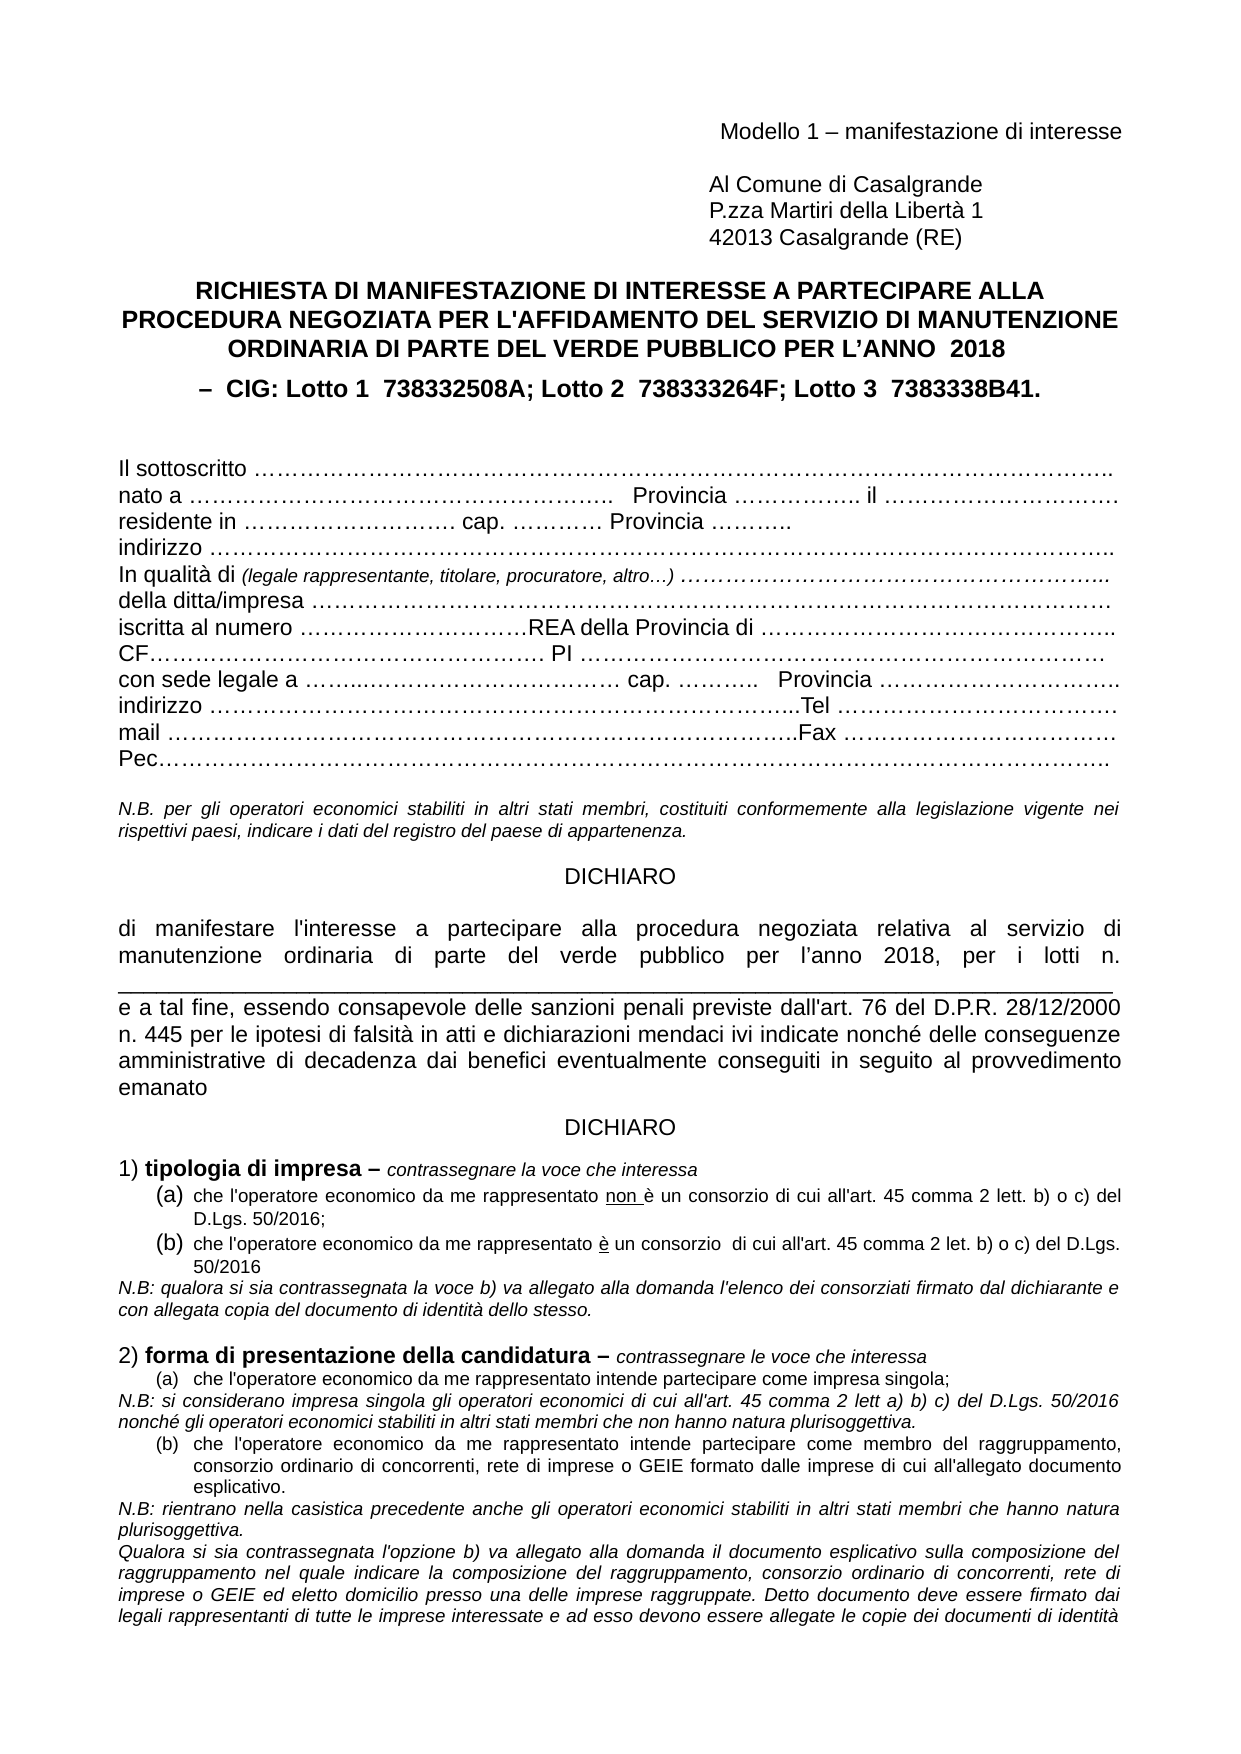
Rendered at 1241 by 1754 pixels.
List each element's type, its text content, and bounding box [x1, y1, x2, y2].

text N.B: qualora si sia contrassegnata la voce b) va allegato alla domanda l'elenco dei consorziati firmato dal dichiarante e con allegata copia del documento di identità dello stesso. [118, 1277, 1122, 1320]
text 42013 Casalgrande (RE) [118, 223, 1122, 250]
text N.B: si considerano impresa singola gli operatori economici di cui all'art. 45 comma 2 lett a) b) c) del D.Lgs. 50/2016 nonché gli operatori economici stabiliti in altri stati membri che non hanno natura plurisoggettiva. [118, 1390, 1122, 1433]
text con sede legale a ……...…………………………… cap. ……….. Provincia ………………………….. [118, 666, 1122, 692]
text indirizzo …………………………………………………………………...Tel ………………………………. [118, 692, 1122, 719]
list che l'operatore economico da me rappresentato è un consorzio di cui all'art. 45 comma 2 let. b) o c) del D.Lgs. 50/2016 [156, 1229, 1122, 1277]
list che l'operatore economico da me rappresentato intende partecipare come impresa singola; [156, 1368, 1122, 1390]
text residente in ………………………. cap. ………… Provincia ……….. [118, 508, 1122, 534]
text mail ………………………………………………………………………..Fax ……………………………… [118, 719, 1122, 745]
text Qualora si sia contrassegnata l'opzione b) va allegato alla domanda il documento esplicativo sulla composizione del raggruppamento nel quale indicare la composizione del raggruppamento, consorzio ordinario di concorrenti, rete di imprese o GEIE ed eletto domicilio presso una delle imprese raggruppate. Detto documento deve essere firmato dai legali rappresentanti di tutte le imprese interessate e ad esso devono essere allegate le copie dei documenti di identità [118, 1541, 1122, 1627]
text N.B. per gli operatori economici stabiliti in altri stati membri, costituiti conformemente alla legislazione vigente nei rispettivi paesi, indicare i dati del registro del paese di appartenenza. [118, 798, 1122, 841]
text Pec…………………………………………………………………………………………………………….. [118, 745, 1122, 772]
text Al Comune di Casalgrande [118, 171, 1122, 197]
text 1) tipologia di impresa – contrassegnare la voce che interessa [118, 1155, 1122, 1181]
text CF……………………………………………. PI …………………………………………………………… [118, 640, 1122, 666]
text Modello 1 – manifestazione di interesse [118, 118, 1122, 144]
list che l'operatore economico da me rappresentato intende partecipare come membro del raggruppamento, consorzio ordinario di concorrenti, rete di imprese o GEIE formato dalle imprese di cui all'allegato documento esplicativo. [156, 1433, 1122, 1497]
list che l'operatore economico da me rappresentato non è un consorzio di cui all'art. 45 comma 2 lett. b) o c) del D.Lgs. 50/2016; [156, 1181, 1122, 1229]
text indirizzo ……………………………………………………………………………………………………….. [118, 534, 1122, 561]
text RICHIESTA DI MANIFESTAZIONE DI INTERESSE A PARTECIPARE ALLA PROCEDURA NEGOZIATA PER L'AFFIDAMENTO DEL SERVIZIO DI MANUTENZIONE ORDINARIA DI PARTE DEL VERDE PUBBLICO PER L’ANNO 2018 [118, 276, 1122, 362]
text P.zza Martiri della Libertà 1 [118, 197, 1122, 223]
text 2) forma di presentazione della candidatura – contrassegnare le voce che interessa [118, 1342, 1122, 1368]
text DICHIARO [118, 863, 1122, 889]
text DICHIARO [118, 1114, 1122, 1141]
text N.B: rientrano nella casistica precedente anche gli operatori economici stabiliti in altri stati membri che hanno natura plurisoggettiva. [118, 1497, 1122, 1541]
text di manifestare l'interesse a partecipare alla procedura negoziata relativa al servizio di manutenzione ordinaria di parte del verde pubblico per l’anno 2018, per i lotti n. ______________________________________________________________________________ e a tal fine, essendo consapevole delle sanzioni penali previste dall'art. 76 del D.P.R. 28/12/2000 n. 445 per le ipotesi di falsità in atti e dichiarazioni mendaci ivi indicate nonché delle conseguenze amministrative di decadenza dai benefici eventualmente conseguiti in seguito al provvedimento emanato [118, 915, 1122, 1100]
text della ditta/impresa …………………………………………………………………………………………… [118, 587, 1122, 613]
text nato a ……………………………………………….. Provincia …………….. il …………………………. [118, 482, 1122, 508]
text Il sottoscritto ………………………………………………………………………………………………….. [118, 455, 1122, 482]
text iscritta al numero …………………………REA della Provincia di ……………………………………….. [118, 613, 1122, 640]
text – CIG: Lotto 1 738332508A; Lotto 2 738333264F; Lotto 3 7383338B41. [118, 374, 1122, 403]
text In qualità di (legale rappresentante, titolare, procuratore, altro…) ………………………………………………... [118, 561, 1122, 587]
